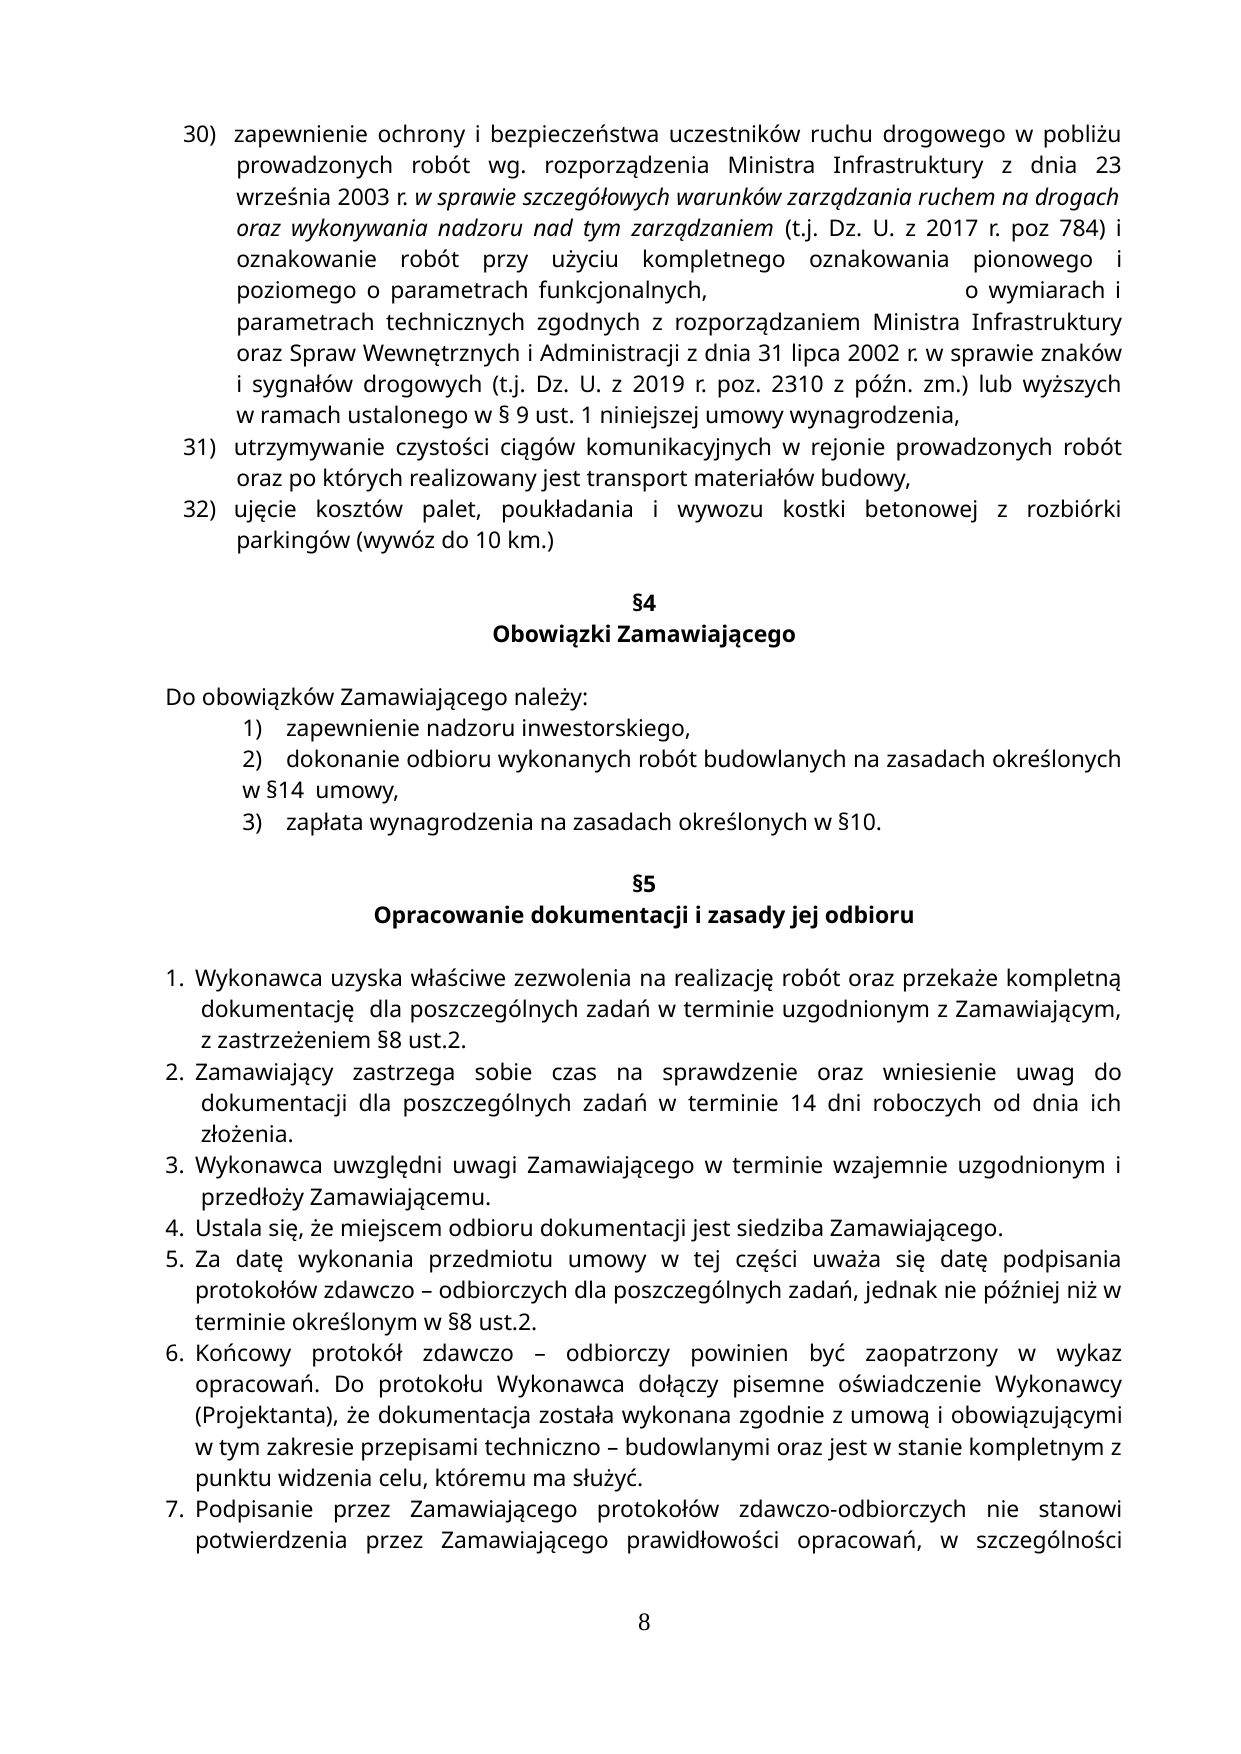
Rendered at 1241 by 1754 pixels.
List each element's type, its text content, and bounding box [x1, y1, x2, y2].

list zapewnienie nadzoru inwestorskiego, [242, 712, 1123, 743]
text Do obowiązków Zamawiającego należy: [165, 681, 1123, 712]
list Za datę wykonania przedmiotu umowy w tej części uważa się datę podpisania protokołów zdawczo – odbiorczych dla poszczególnych zadań, jednak nie później niż w terminie określonym w §8 ust.2. [165, 1243, 1123, 1337]
list Końcowy protokół zdawczo – odbiorczy powinien być zaopatrzony w wykaz opracowań. Do protokołu Wykonawca dołączy pisemne oświadczenie Wykonawcy (Projektanta), że dokumentacja została wykonana zgodnie z umową i obowiązującymi w tym zakresie przepisami techniczno – budowlanymi oraz jest w stanie kompletnym z punktu widzenia celu, któremu ma służyć. [165, 1337, 1123, 1493]
list dokonanie odbioru wykonanych robót budowlanych na zasadach określonych w §14 umowy, [242, 743, 1123, 806]
list zapewnienie ochrony i bezpieczeństwa uczestników ruchu drogowego w pobliżu prowadzonych robót wg. rozporządzenia Ministra Infrastruktury z dnia 23 września 2003 r. w sprawie szczegółowych warunków zarządzania ruchem na drogach oraz wykonywania nadzoru nad tym zarządzaniem (t.j. Dz. U. z 2017 r. poz 784) i oznakowanie robót przy użyciu kompletnego oznakowania pionowego i poziomego o parametrach funkcjonalnych, o wymiarach i parametrach technicznych zgodnych z rozporządzaniem Ministra Infrastruktury oraz Spraw Wewnętrznych i Administracji z dnia 31 lipca 2002 r. w sprawie znaków i sygnałów drogowych (t.j. Dz. U. z 2019 r. poz. 2310 z późn. zm.) lub wyższych w ramach ustalonego w § 9 ust. 1 niniejszej umowy wynagrodzenia, [183, 118, 1123, 431]
text Obowiązki Zamawiającego [165, 618, 1123, 649]
list zapłata wynagrodzenia na zasadach określonych w §10. [242, 806, 1123, 837]
list Ustala się, że miejscem odbioru dokumentacji jest siedziba Zamawiającego. [165, 1212, 1123, 1243]
list Wykonawca uwzględni uwagi Zamawiającego w terminie wzajemnie uzgodnionym i przedłoży Zamawiającemu. [165, 1149, 1123, 1212]
list ujęcie kosztów palet, poukładania i wywozu kostki betonowej z rozbiórki parkingów (wywóz do 10 km.) [183, 493, 1123, 556]
list Podpisanie przez Zamawiającego protokołów zdawczo-odbiorczych nie stanowi potwierdzenia przez Zamawiającego prawidłowości opracowań, w szczególności [165, 1493, 1123, 1556]
list §5 [165, 868, 1123, 899]
list Wykonawca uzyska właściwe zezwolenia na realizację robót oraz przekaże kompletną dokumentację dla poszczególnych zadań w terminie uzgodnionym z Zamawiającym, z zastrzeżeniem §8 ust.2. [165, 962, 1123, 1056]
list Opracowanie dokumentacji i zasady jej odbioru [165, 899, 1123, 931]
text §4 [165, 587, 1123, 618]
list utrzymywanie czystości ciągów komunikacyjnych w rejonie prowadzonych robót oraz po których realizowany jest transport materiałów budowy, [183, 431, 1123, 493]
list Zamawiający zastrzega sobie czas na sprawdzenie oraz wniesienie uwag do dokumentacji dla poszczególnych zadań w terminie 14 dni roboczych od dnia ich złożenia. [165, 1056, 1123, 1149]
